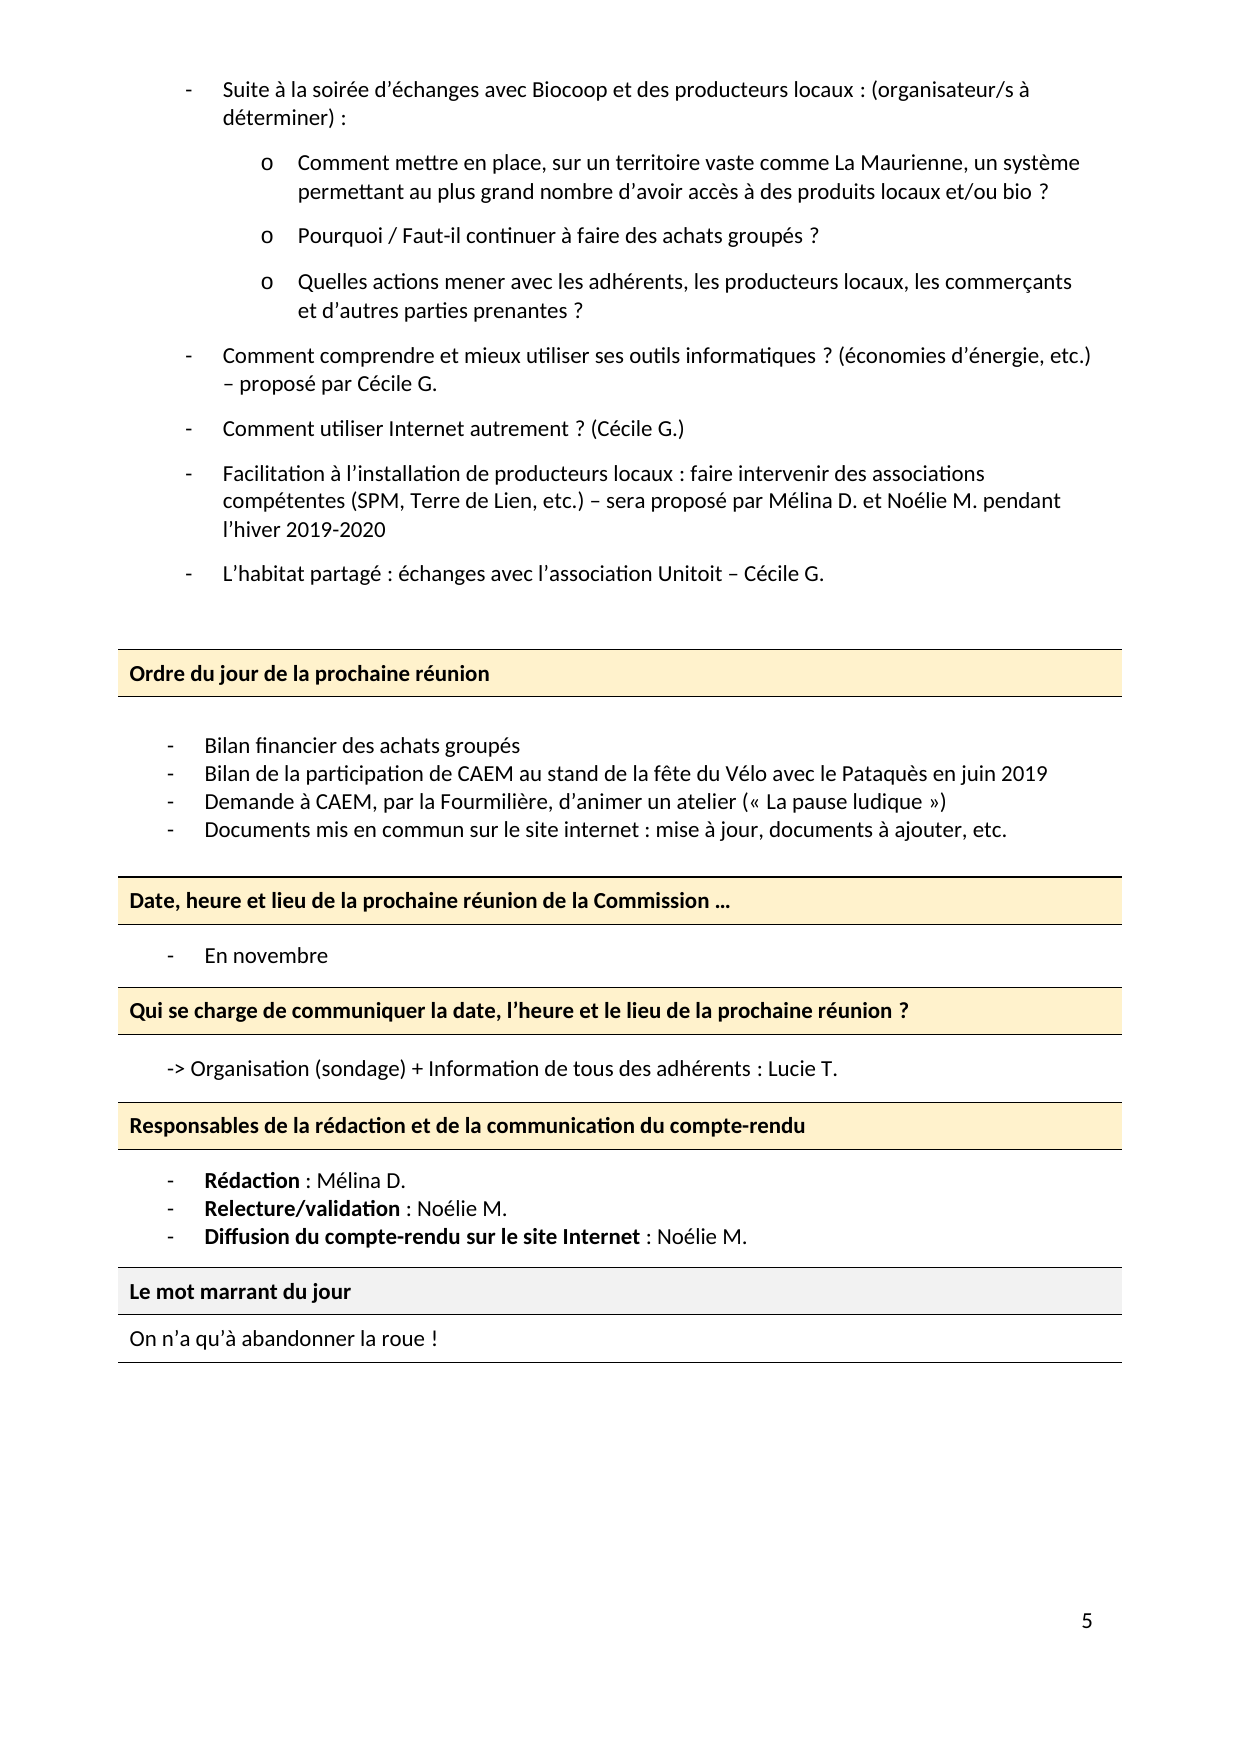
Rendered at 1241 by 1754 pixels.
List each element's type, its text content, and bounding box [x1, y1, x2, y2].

table_cell Rédaction : Mélina D. Relecture/validation : Noélie M. Diffusion du compte-rendu sur le site Internet : Noélie M. [118, 1150, 1122, 1267]
table_cell -> Organisation (sondage) + Information de tous des adhérents : Lucie T. [118, 1035, 1122, 1102]
list Pourquoi / Faut-il continuer à faire des achats groupés ? [260, 222, 1093, 251]
list Suite à la soirée d’échanges avec Biocoop et des producteurs locaux : (organisateur/s à déterminer) : [185, 75, 1093, 131]
table_cell Le mot marrant du jour [118, 1268, 1122, 1314]
table_cell Bilan financier des achats groupés Bilan de la participation de CAEM au stand de la fête du Vélo avec le Pataquès en juin 2019 Demande à CAEM, par la Fourmilière, d’animer un atelier (« La pause ludique ») Documents mis en commun sur le site internet : mise à jour, documents à ajouter, etc. [118, 697, 1122, 876]
table_cell Qui se charge de communiquer la date, l’heure et le lieu de la prochaine réunion ? [118, 988, 1122, 1034]
list Comment comprendre et mieux utiliser ses outils informatiques ? (économies d’énergie, etc.) – proposé par Cécile G. [185, 341, 1093, 397]
table_cell En novembre [118, 925, 1122, 987]
table_cell On n’a qu’à abandonner la roue ! [118, 1315, 1122, 1362]
list Facilitation à l’installation de producteurs locaux : faire intervenir des associations compétentes (SPM, Terre de Lien, etc.) – sera proposé par Mélina D. et Noélie M. pendant l’hiver 2019-2020 [185, 459, 1093, 543]
list Comment utiliser Internet autrement ? (Cécile G.) [185, 414, 1093, 442]
list Comment mettre en place, sur un territoire vaste comme La Maurienne, un système permettant au plus grand nombre d’avoir accès à des produits locaux et/ou bio ? [260, 148, 1093, 205]
table_cell Responsables de la rédaction et de la communication du compte-rendu [118, 1103, 1122, 1149]
list L’habitat partagé : échanges avec l’association Unitoit – Cécile G. [185, 559, 1093, 587]
table_cell Date, heure et lieu de la prochaine réunion de la Commission … [118, 878, 1122, 924]
table_header Ordre du jour de la prochaine réunion [118, 650, 1122, 696]
list Quelles actions mener avec les adhérents, les producteurs locaux, les commerçants et d’autres parties prenantes ? [260, 267, 1093, 324]
